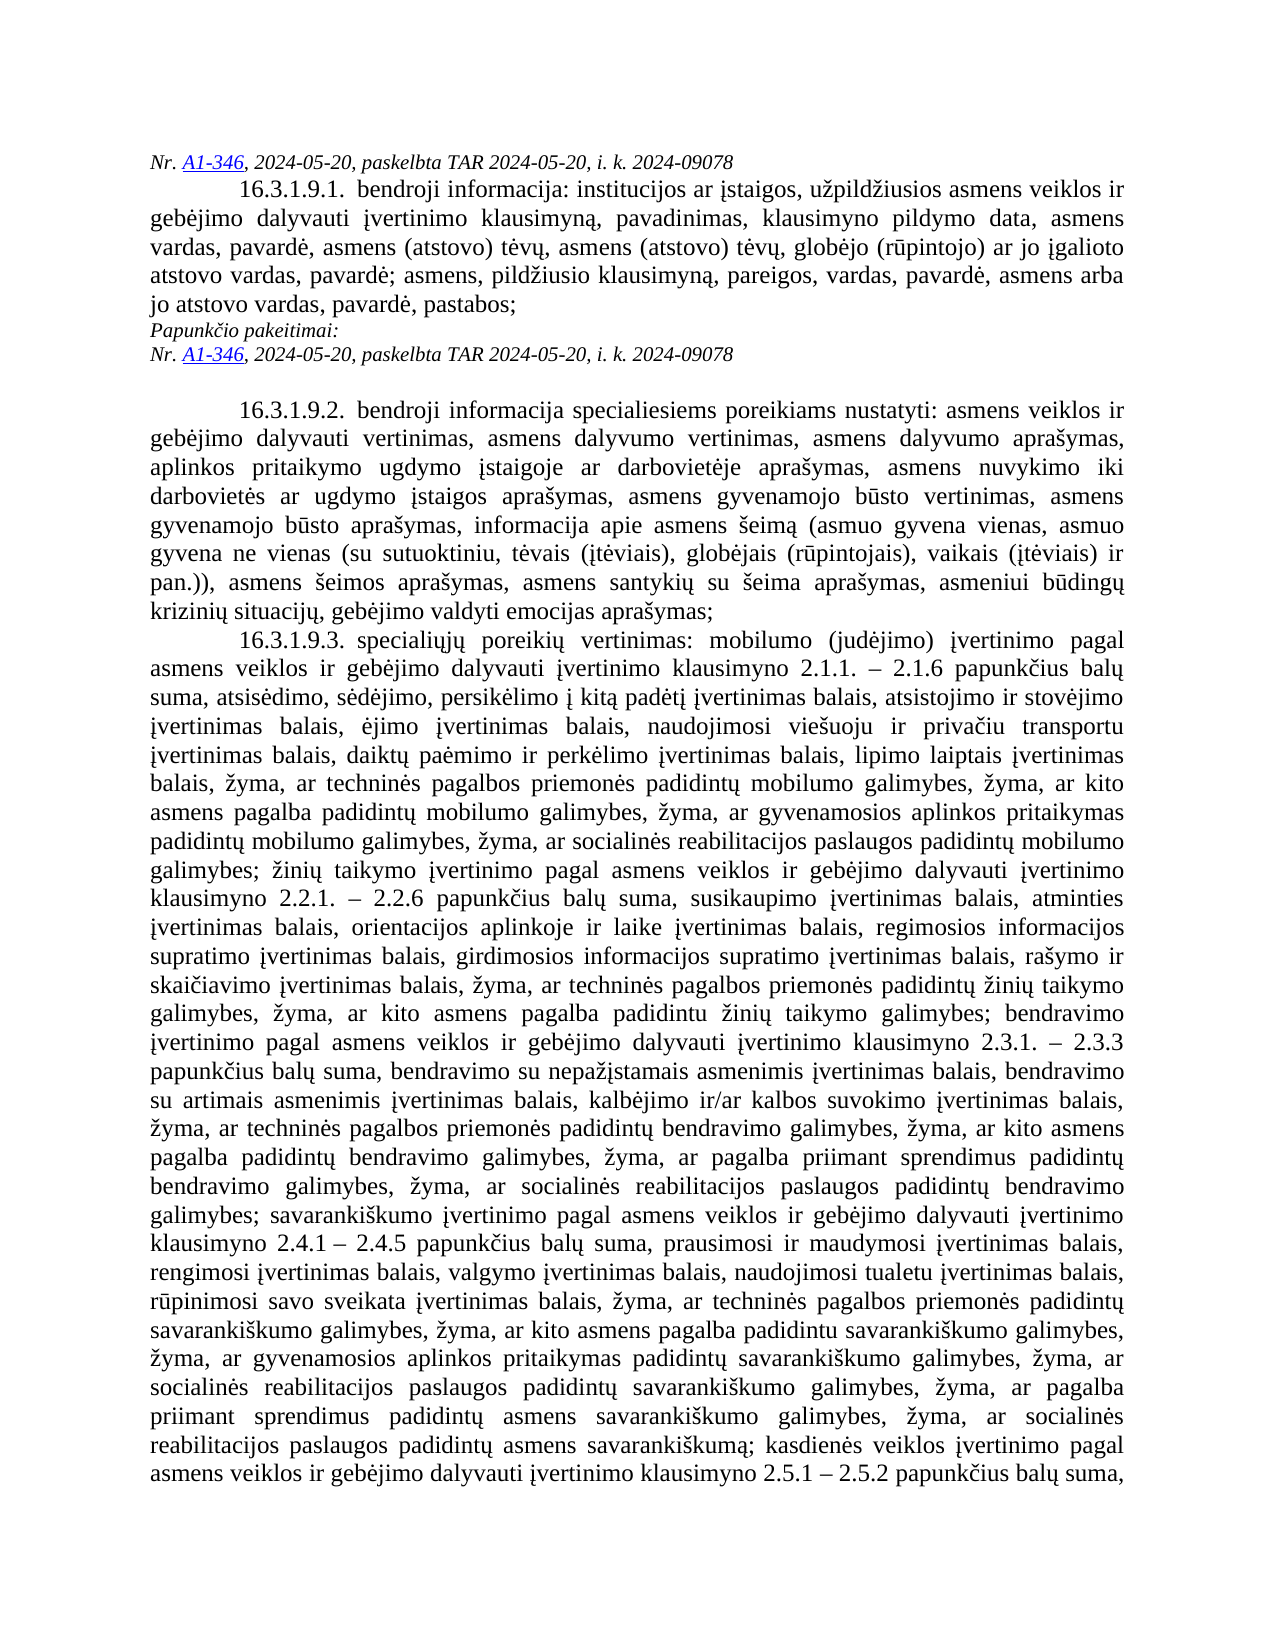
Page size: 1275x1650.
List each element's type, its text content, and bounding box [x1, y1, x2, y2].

text 16.3.1.9.1. bendroji informacija: institucijos ar įstaigos, užpildžiusios asmens veiklos ir gebėjimo dalyvauti įvertinimo klausimyną, pavadinimas, klausimyno pildymo data, asmens vardas, pavardė, asmens (atstovo) tėvų, asmens (atstovo) tėvų, globėjo (rūpintojo) ar jo įgalioto atstovo vardas, pavardė; asmens, pildžiusio klausimyną, pareigos, vardas, pavardė, asmens arba jo atstovo vardas, pavardė, pastabos; [150, 174, 1125, 318]
text Nr. A1-346, 2024-05-20, paskelbta TAR 2024-05-20, i. k. 2024-09078 [150, 150, 1125, 174]
text 16.3.1.9.3. specialiųjų poreikių vertinimas: mobilumo (judėjimo) įvertinimo pagal asmens veiklos ir gebėjimo dalyvauti įvertinimo klausimyno 2.1.1. – 2.1.6 papunkčius balų suma, atsisėdimo, sėdėjimo, persikėlimo į kitą padėtį įvertinimas balais, atsistojimo ir stovėjimo įvertinimas balais, ėjimo įvertinimas balais, naudojimosi viešuoju ir privačiu transportu įvertinimas balais, daiktų paėmimo ir perkėlimo įvertinimas balais, lipimo laiptais įvertinimas balais, žyma, ar techninės pagalbos priemonės padidintų mobilumo galimybes, žyma, ar kito asmens pagalba padidintų mobilumo galimybes, žyma, ar gyvenamosios aplinkos pritaikymas padidintų mobilumo galimybes, žyma, ar socialinės reabilitacijos paslaugos padidintų mobilumo galimybes; žinių taikymo įvertinimo pagal asmens veiklos ir gebėjimo dalyvauti įvertinimo klausimyno 2.2.1. – 2.2.6 papunkčius balų suma, susikaupimo įvertinimas balais, atminties įvertinimas balais, orientacijos aplinkoje ir laike įvertinimas balais, regimosios informacijos supratimo įvertinimas balais, girdimosios informacijos supratimo įvertinimas balais, rašymo ir skaičiavimo įvertinimas balais, žyma, ar techninės pagalbos priemonės padidintų žinių taikymo galimybes, žyma, ar kito asmens pagalba padidintu žinių taikymo galimybes; bendravimo įvertinimo pagal asmens veiklos ir gebėjimo dalyvauti įvertinimo klausimyno 2.3.1. – 2.3.3 papunkčius balų suma, bendravimo su nepažįstamais asmenimis įvertinimas balais, bendravimo su artimais asmenimis įvertinimas balais, kalbėjimo ir/ar kalbos suvokimo įvertinimas balais, žyma, ar techninės pagalbos priemonės padidintų bendravimo galimybes, žyma, ar kito asmens pagalba padidintų bendravimo galimybes, žyma, ar pagalba priimant sprendimus padidintų bendravimo galimybes, žyma, ar socialinės reabilitacijos paslaugos padidintų bendravimo galimybes; savarankiškumo įvertinimo pagal asmens veiklos ir gebėjimo dalyvauti įvertinimo klausimyno 2.4.1 – 2.4.5 papunkčius balų suma, prausimosi ir maudymosi įvertinimas balais, rengimosi įvertinimas balais, valgymo įvertinimas balais, naudojimosi tualetu įvertinimas balais, rūpinimosi savo sveikata įvertinimas balais, žyma, ar techninės pagalbos priemonės padidintų savarankiškumo galimybes, žyma, ar kito asmens pagalba padidintu savarankiškumo galimybes, žyma, ar gyvenamosios aplinkos pritaikymas padidintų savarankiškumo galimybes, žyma, ar socialinės reabilitacijos paslaugos padidintų savarankiškumo galimybes, žyma, ar pagalba priimant sprendimus padidintų asmens savarankiškumo galimybes, žyma, ar socialinės reabilitacijos paslaugos padidintų asmens savarankiškumą; kasdienės veiklos įvertinimo pagal asmens veiklos ir gebėjimo dalyvauti įvertinimo klausimyno 2.5.1 – 2.5.2 papunkčius balų suma, [150, 625, 1125, 1487]
text Nr. A1-346, 2024-05-20, paskelbta TAR 2024-05-20, i. k. 2024-09078 [150, 342, 1125, 366]
text Papunkčio pakeitimai: [150, 318, 1125, 342]
text 16.3.1.9.2. bendroji informacija specialiesiems poreikiams nustatyti: asmens veiklos ir gebėjimo dalyvauti vertinimas, asmens dalyvumo vertinimas, asmens dalyvumo aprašymas, aplinkos pritaikymo ugdymo įstaigoje ar darbovietėje aprašymas, asmens nuvykimo iki darbovietės ar ugdymo įstaigos aprašymas, asmens gyvenamojo būsto vertinimas, asmens gyvenamojo būsto aprašymas, informacija apie asmens šeimą (asmuo gyvena vienas, asmuo gyvena ne vienas (su sutuoktiniu, tėvais (įtėviais), globėjais (rūpintojais), vaikais (įtėviais) ir pan.)), asmens šeimos aprašymas, asmens santykių su šeima aprašymas, asmeniui būdingų krizinių situacijų, gebėjimo valdyti emocijas aprašymas; [150, 395, 1125, 625]
